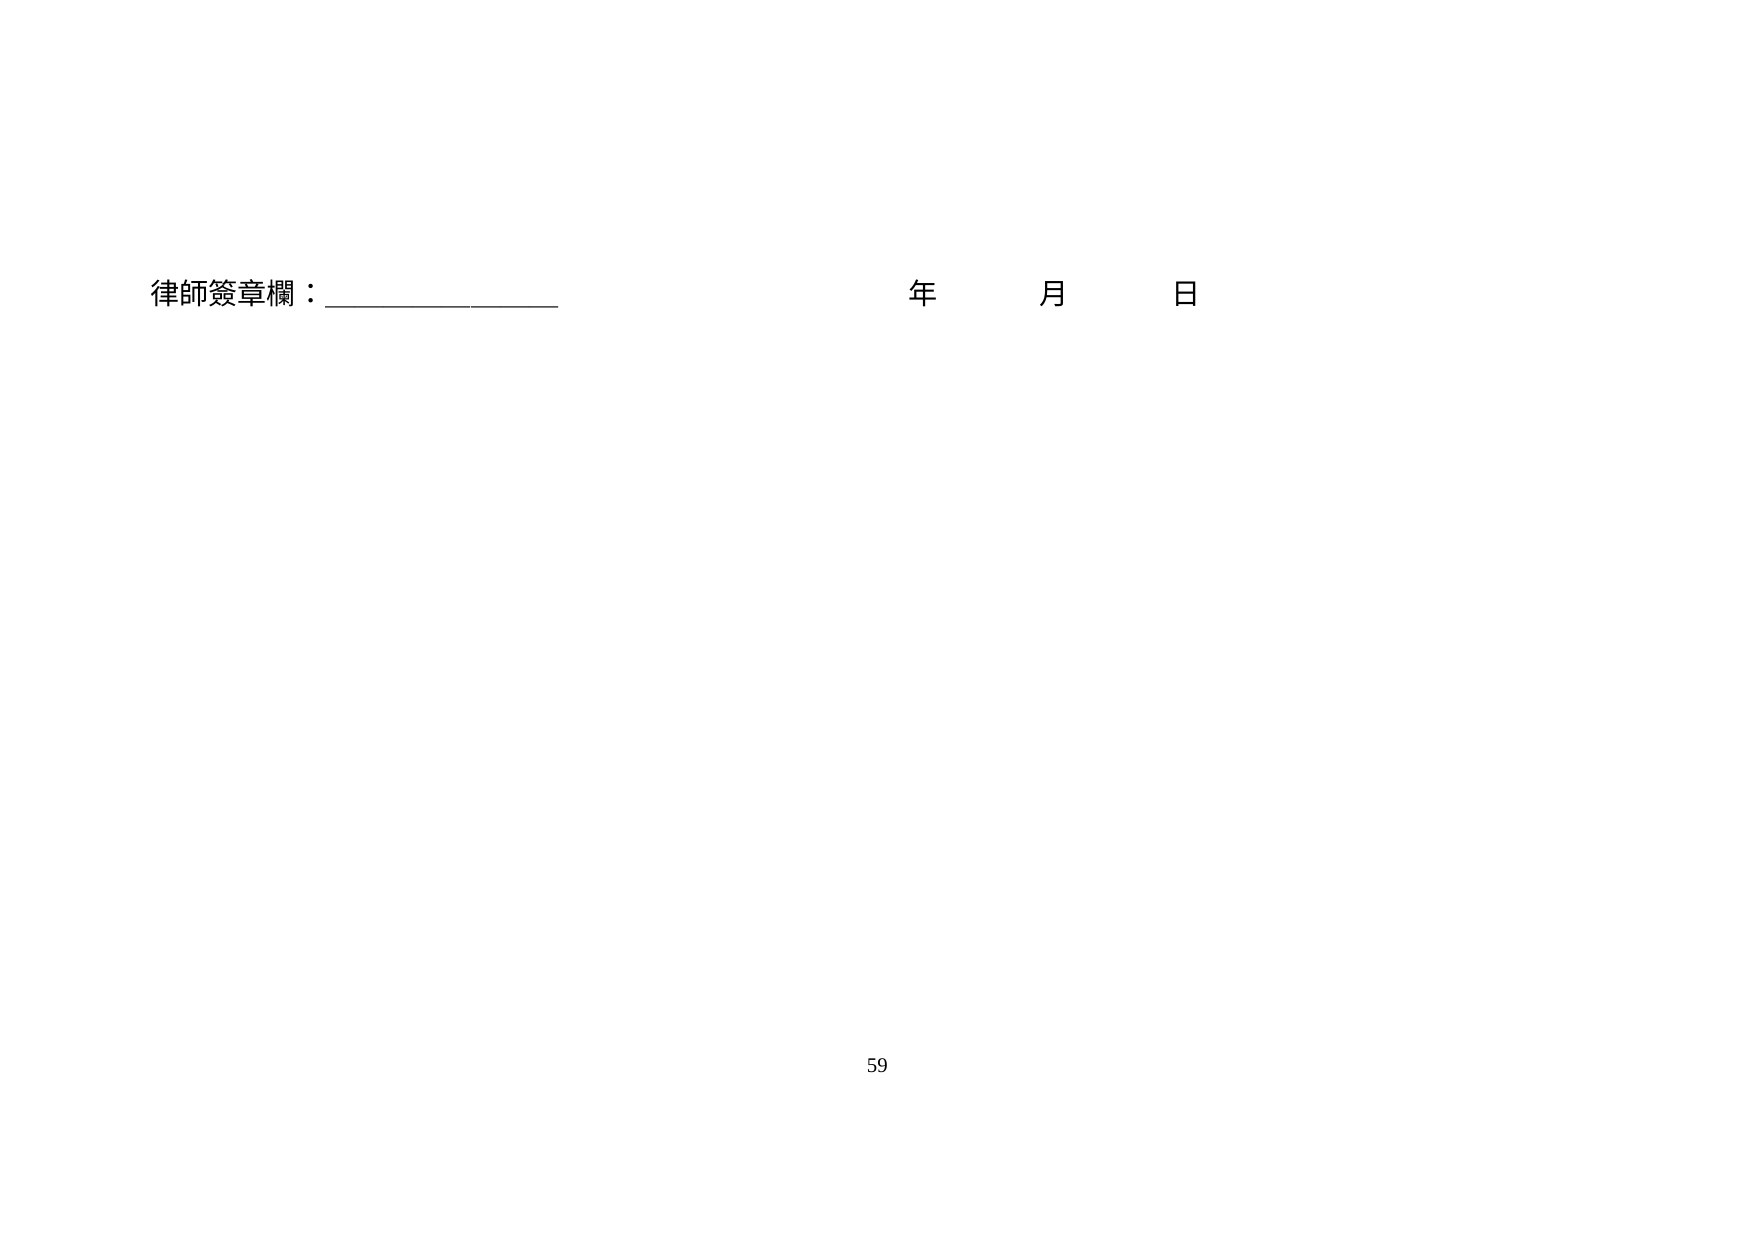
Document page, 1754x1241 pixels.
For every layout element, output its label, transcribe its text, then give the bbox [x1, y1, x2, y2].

text 律師簽章欄：＿＿＿＿＿＿＿＿ 年 月 日 [150, 250, 1604, 312]
